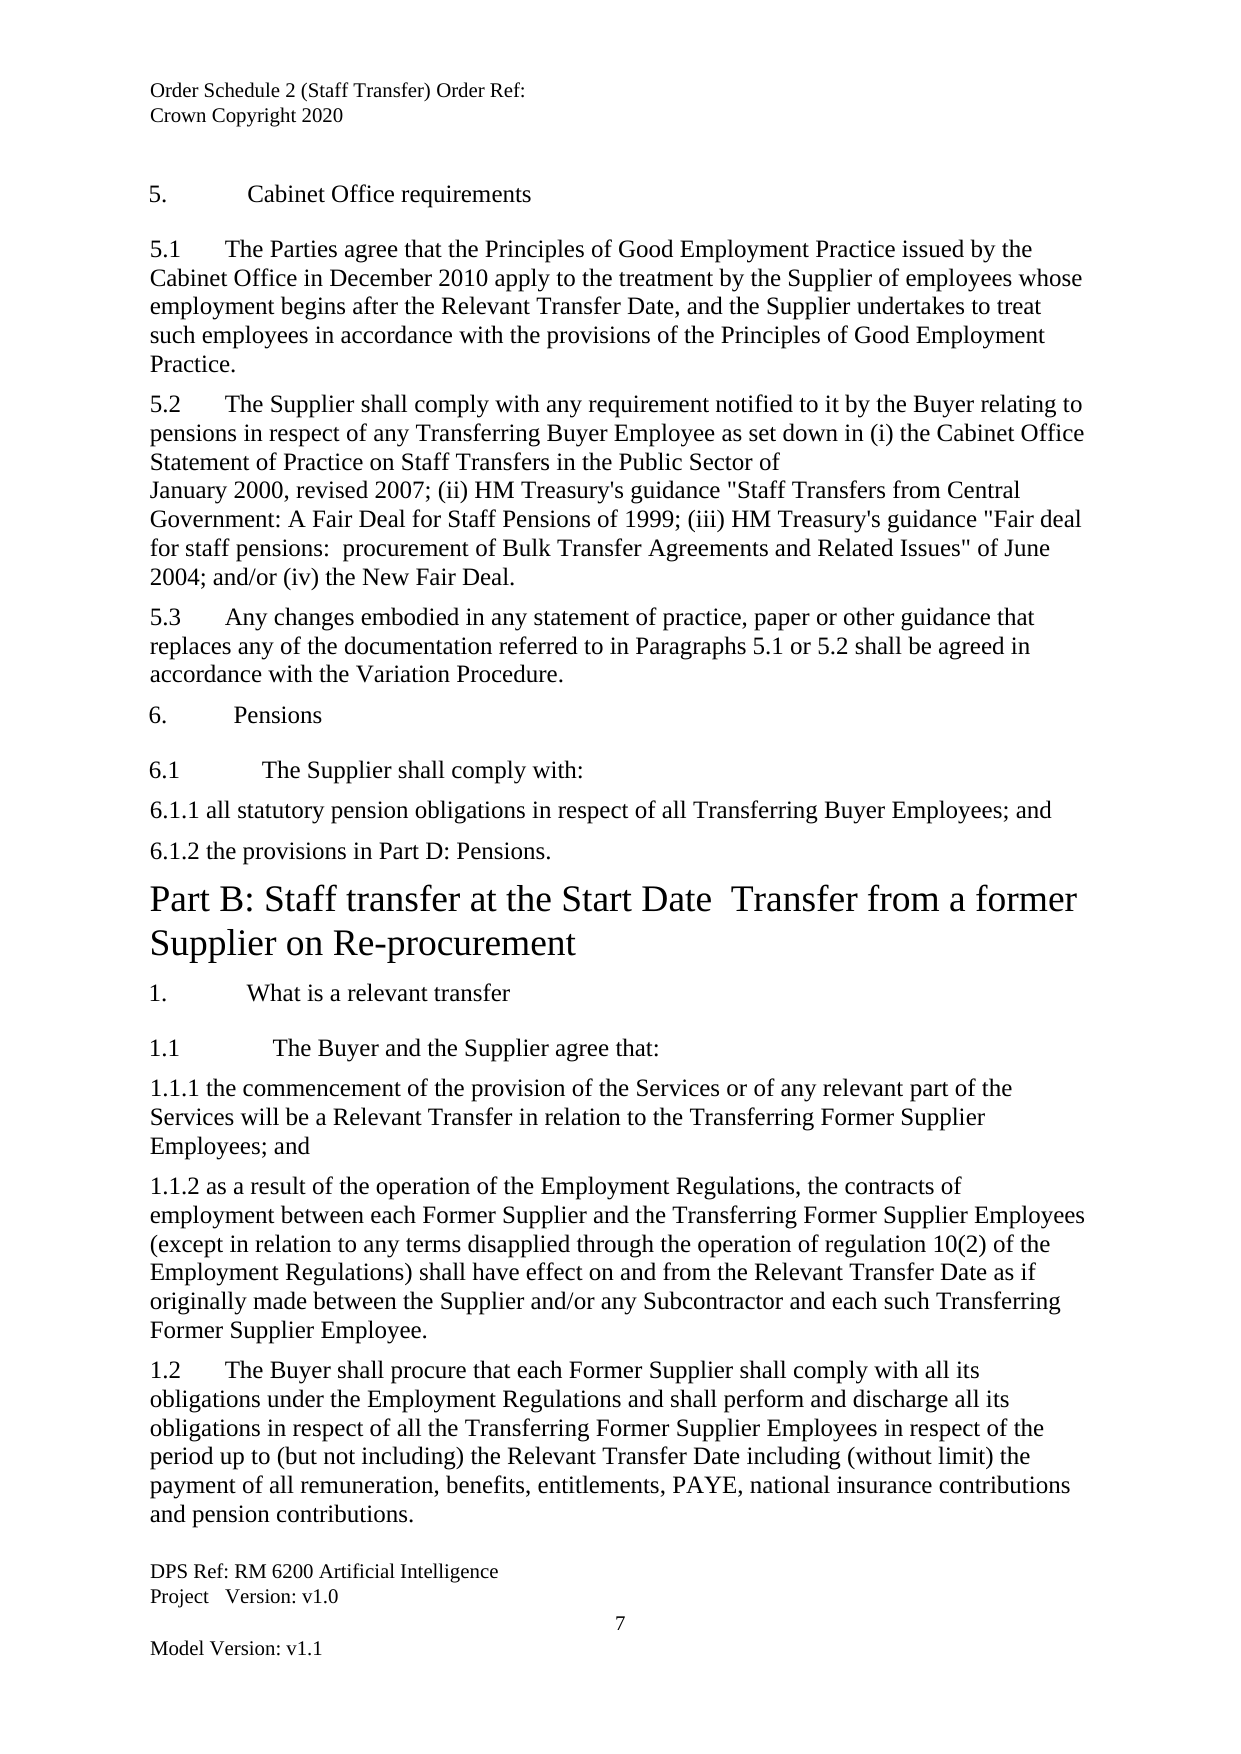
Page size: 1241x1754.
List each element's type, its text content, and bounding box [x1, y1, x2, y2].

text 6.1.1 all statutory pension obligations in respect of all Transferring Buyer Employees; and [149, 795, 1091, 824]
text 5.1 The Parties agree that the Principles of Good Employment Practice issued by the Cabinet Office in December 2010 apply to the treatment by the Supplier of employees whose employment begins after the Relevant Transfer Date, and the Supplier undertakes to treat such employees in accordance with the provisions of the Principles of Good Employment Practice. [149, 234, 1091, 378]
text 6.1.2 the provisions in Part D: Pensions. [149, 836, 1091, 864]
text 1.2 The Buyer shall procure that each Former Supplier shall comply with all its obligations under the Employment Regulations and shall perform and discharge all its obligations in respect of all the Transferring Former Supplier Employees in respect of the period up to (but not including) the Relevant Transfer Date including (without limit) the payment of all remuneration, benefits, entitlements, PAYE, national insurance contributions and pension contributions. [149, 1355, 1091, 1528]
text 1.1.1 the commencement of the provision of the Services or of any relevant part of the Services will be a Relevant Transfer in relation to the Transferring Former Supplier Employees; and [149, 1073, 1091, 1159]
text 5.3 Any changes embodied in any statement of practice, paper or other guidance that replaces any of the documentation referred to in Paragraphs 5.1 or 5.2 shall be agreed in accordance with the Variation Procedure. [149, 602, 1091, 688]
subtitle 5. Cabinet Office requirements [148, 179, 1107, 207]
subtitle Part B: Staff transfer at the Start Date Transfer from a former Supplier on Re-procurement [149, 876, 1107, 964]
subtitle 1. What is a relevant transfer [148, 978, 1107, 1007]
text 1.1 The Buyer and the Supplier agree that: [148, 1033, 1107, 1062]
text January 2000, revised 2007; (ii) HM Treasury's guidance "Staff Transfers from Central Government: A Fair Deal for Staff Pensions of 1999; (iii) HM Treasury's guidance "Fair deal for staff pensions: procurement of Bulk Transfer Agreements and Related Issues" of June 2004; and/or (iv) the New Fair Deal. [149, 476, 1091, 591]
subtitle 6. Pensions [148, 700, 1107, 729]
text 6.1 The Supplier shall comply with: [148, 755, 1107, 784]
text 5.2 The Supplier shall comply with any requirement notified to it by the Buyer relating to pensions in respect of any Transferring Buyer Employee as set down in (i) the Cabinet Office Statement of Practice on Staff Transfers in the Public Sector of [149, 389, 1091, 476]
text 1.1.2 as a result of the operation of the Employment Regulations, the contracts of employment between each Former Supplier and the Transferring Former Supplier Employees (except in relation to any terms disapplied through the operation of regulation 10(2) of the Employment Regulations) shall have effect on and from the Relevant Transfer Date as if originally made between the Supplier and/or any Subcontractor and each such Transferring Former Supplier Employee. [149, 1171, 1091, 1344]
